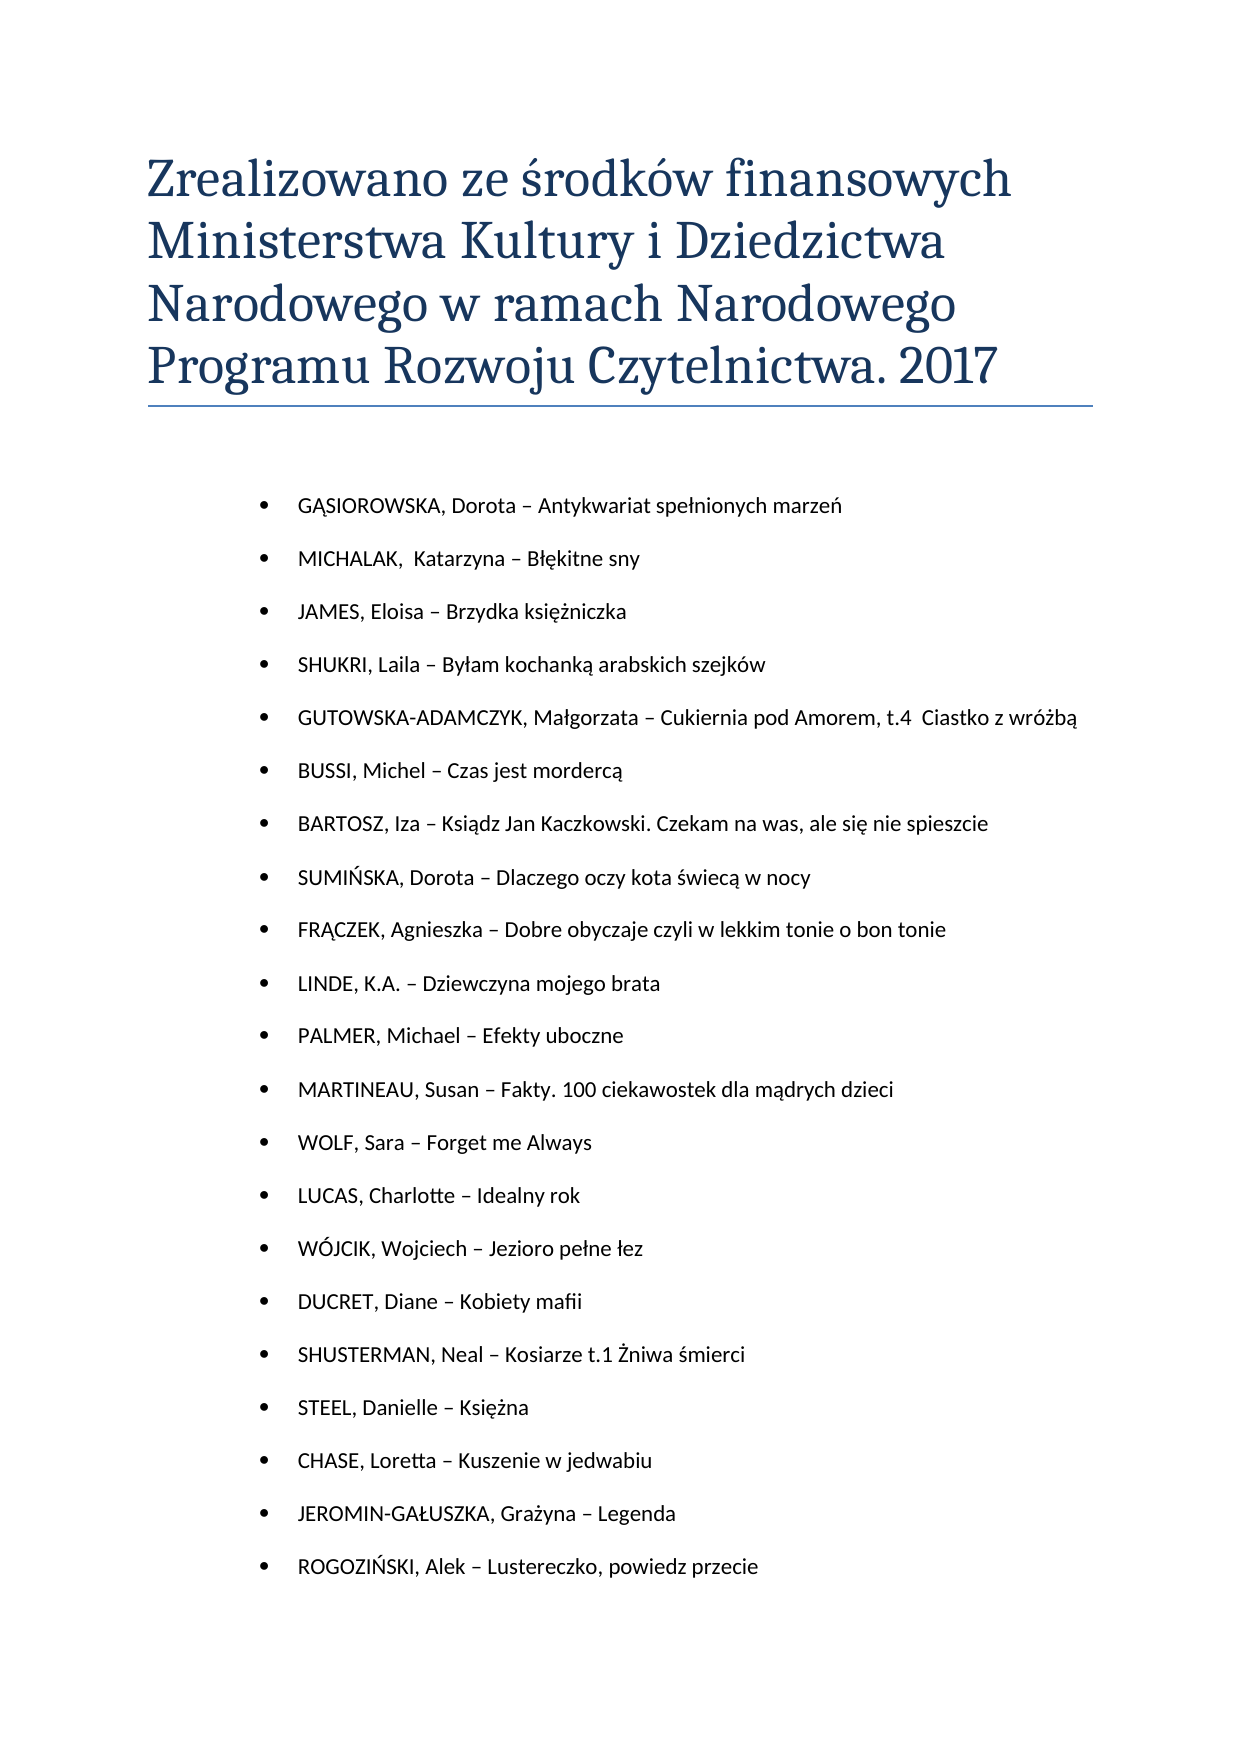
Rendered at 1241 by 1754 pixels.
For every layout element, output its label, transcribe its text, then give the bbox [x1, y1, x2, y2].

list SUMIŃSKA, Dorota – Dlaczego oczy kota świecą w nocy [260, 863, 1093, 891]
list CHASE, Loretta – Kuszenie w jedwabiu [260, 1446, 1093, 1474]
list JEROMIN-GAŁUSZKA, Grażyna – Legenda [260, 1499, 1093, 1527]
list BARTOSZ, Iza – Ksiądz Jan Kaczkowski. Czekam na was, ale się nie spieszcie [260, 809, 1093, 838]
list WÓJCIK, Wojciech – Jezioro pełne łez [260, 1234, 1093, 1262]
list STEEL, Danielle – Księżna [260, 1393, 1093, 1421]
list PALMER, Michael – Efekty uboczne [260, 1022, 1093, 1050]
list JAMES, Eloisa – Brzydka księżniczka [260, 597, 1093, 626]
list ROGOZIŃSKI, Alek – Lustereczko, powiedz przecie [260, 1552, 1093, 1580]
text Zrealizowano ze środków finansowych Ministerstwa Kultury i Dziedzictwa Narodowego w ramach Narodowego Programu Rozwoju Czytelnictwa. 2017 [148, 148, 1093, 405]
list LINDE, K.A. – Dziewczyna mojego brata [260, 969, 1093, 997]
list SHUSTERMAN, Neal – Kosiarze t.1 Żniwa śmierci [260, 1340, 1093, 1368]
list LUCAS, Charlotte – Idealny rok [260, 1181, 1093, 1209]
list GUTOWSKA-ADAMCZYK, Małgorzata – Cukiernia pod Amorem, t.4 Ciastko z wróżbą [260, 703, 1093, 732]
list MICHALAK, Katarzyna – Błękitne sny [260, 544, 1093, 572]
list GĄSIOROWSKA, Dorota – Antykwariat spełnionych marzeń [260, 491, 1093, 519]
list DUCRET, Diane – Kobiety mafii [260, 1287, 1093, 1315]
list FRĄCZEK, Agnieszka – Dobre obyczaje czyli w lekkim tonie o bon tonie [260, 916, 1093, 944]
list BUSSI, Michel – Czas jest mordercą [260, 757, 1093, 784]
list WOLF, Sara – Forget me Always [260, 1128, 1093, 1156]
list MARTINEAU, Susan – Fakty. 100 ciekawostek dla mądrych dzieci [260, 1075, 1093, 1103]
list SHUKRI, Laila – Byłam kochanką arabskich szejków [260, 651, 1093, 678]
